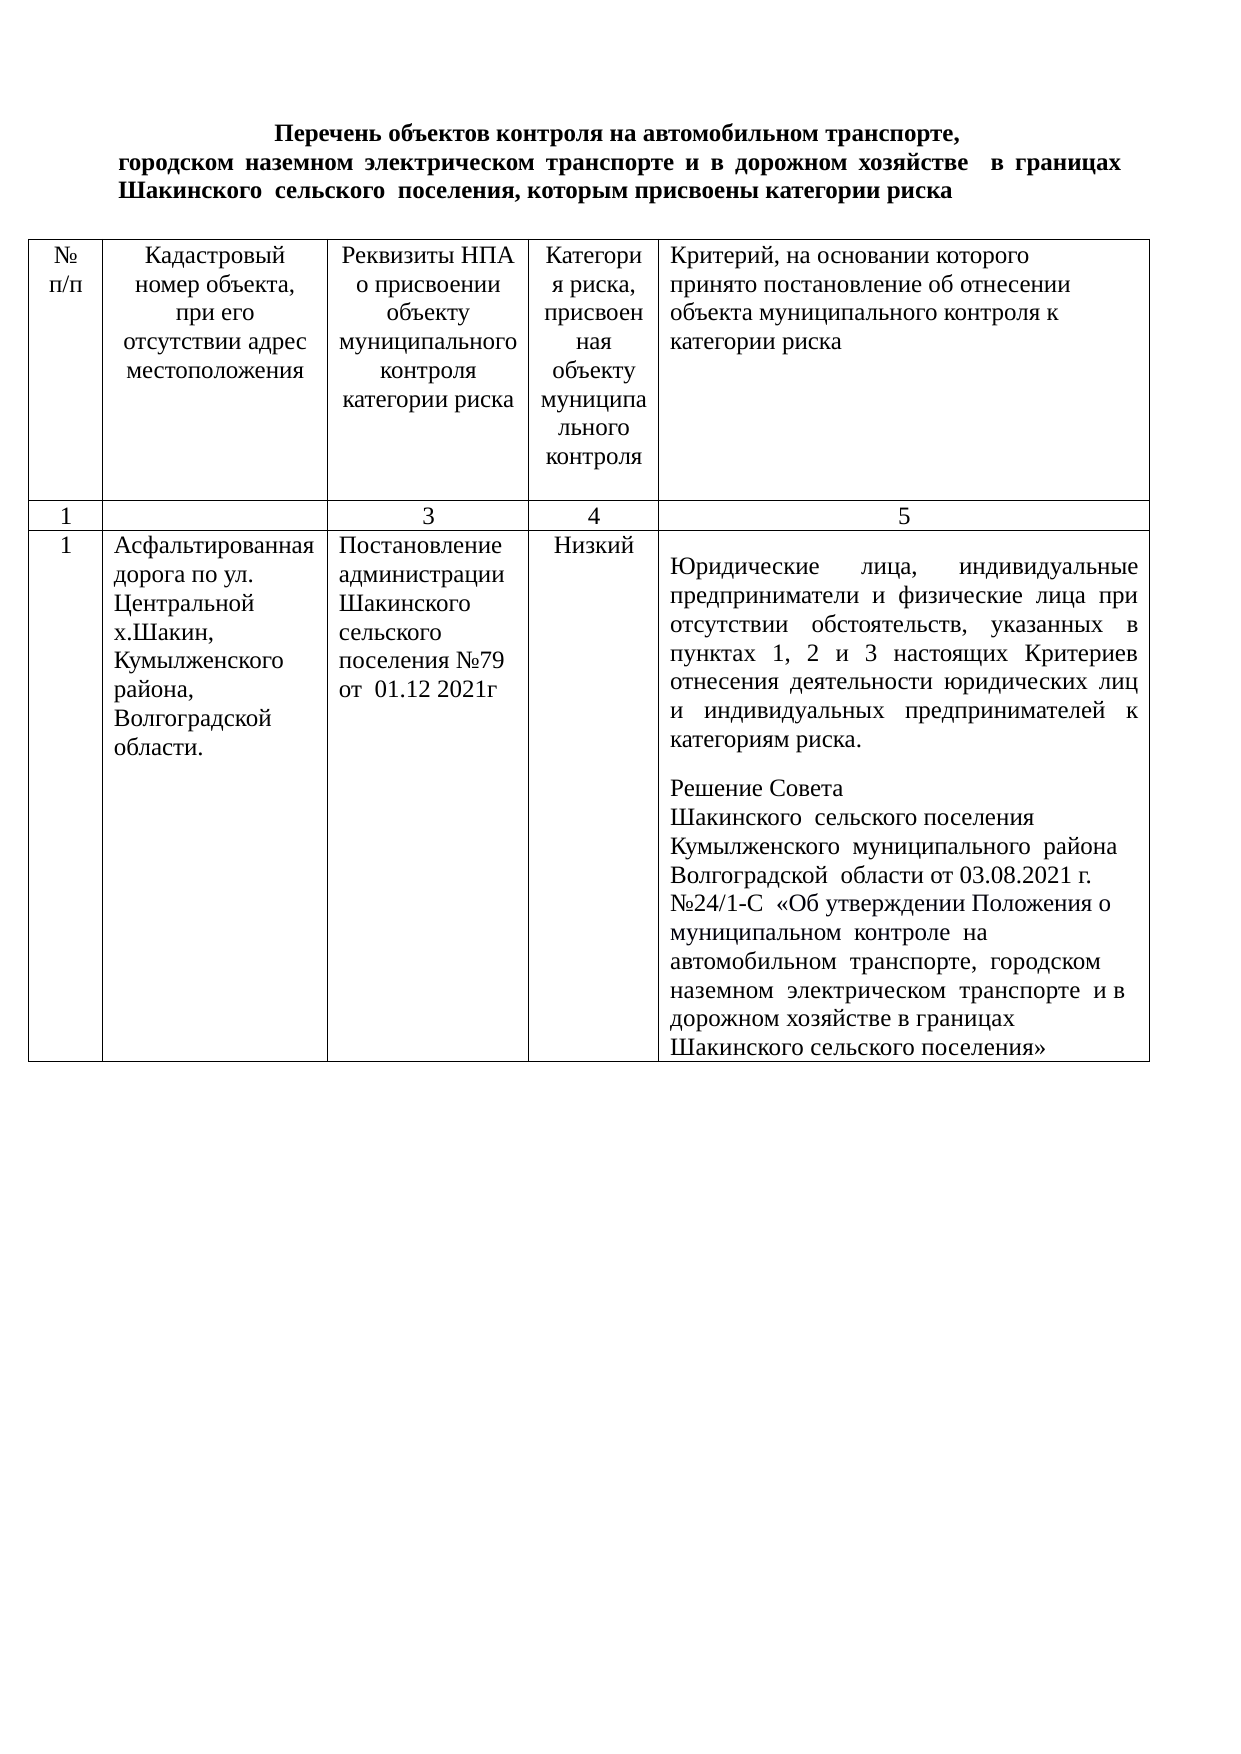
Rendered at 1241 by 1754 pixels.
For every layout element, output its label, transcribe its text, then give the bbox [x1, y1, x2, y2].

table_cell Постановление администрации Шакинского сельского поселения №79 от 01.12 2021г [328, 531, 528, 1061]
table_cell 3 [328, 501, 528, 529]
table_cell 1 [29, 501, 102, 529]
table_header Критерий, на основании которого принято постановление об отнесении объекта муниципального контроля к категории риска [659, 240, 1149, 500]
table_header Категория риска, присвоенная объекту муниципального контроля [529, 240, 658, 500]
table_header Кадастровый номер объекта, при его отсутствии адрес местоположения [103, 240, 327, 500]
text Перечень объектов контроля на автомобильном транспорте, [118, 118, 1122, 147]
table_header Реквизиты НПА о присвоении объекту муниципального контроля категории риска [328, 240, 528, 500]
text городском наземном электрическом транспорте и в дорожном хозяйстве в границах Шакинского сельского поселения, которым присвоены категории риска [118, 147, 1122, 204]
table_cell Асфальтированная дорога по ул. Центральной х.Шакин, Кумылженского района, Волгоградской области. [103, 531, 327, 1061]
table_cell 4 [529, 501, 658, 529]
table_cell 5 [659, 501, 1149, 529]
table_cell [103, 501, 327, 529]
table_cell 1 [29, 531, 102, 1061]
table_header № п/п [29, 240, 102, 500]
table_cell Низкий [529, 531, 658, 1061]
table_cell Юридические лица, индивидуальные предприниматели и физические лица при отсутствии обстоятельств, указанных в пунктах 1, 2 и 3 настоящих Критериев отнесения деятельности юридических лиц и индивидуальных предпринимателей к категориям риска. Решение Совета Шакинского сельского поселения Кумылженского муниципального района Волгоградской области от 03.08.2021 г. №24/1-С «Об утверждении Положения о муниципальном контроле на автомобильном транспорте, городском наземном электрическом транспорте и в дорожном хозяйстве в границах Шакинского сельского поселения» [659, 531, 1149, 1061]
